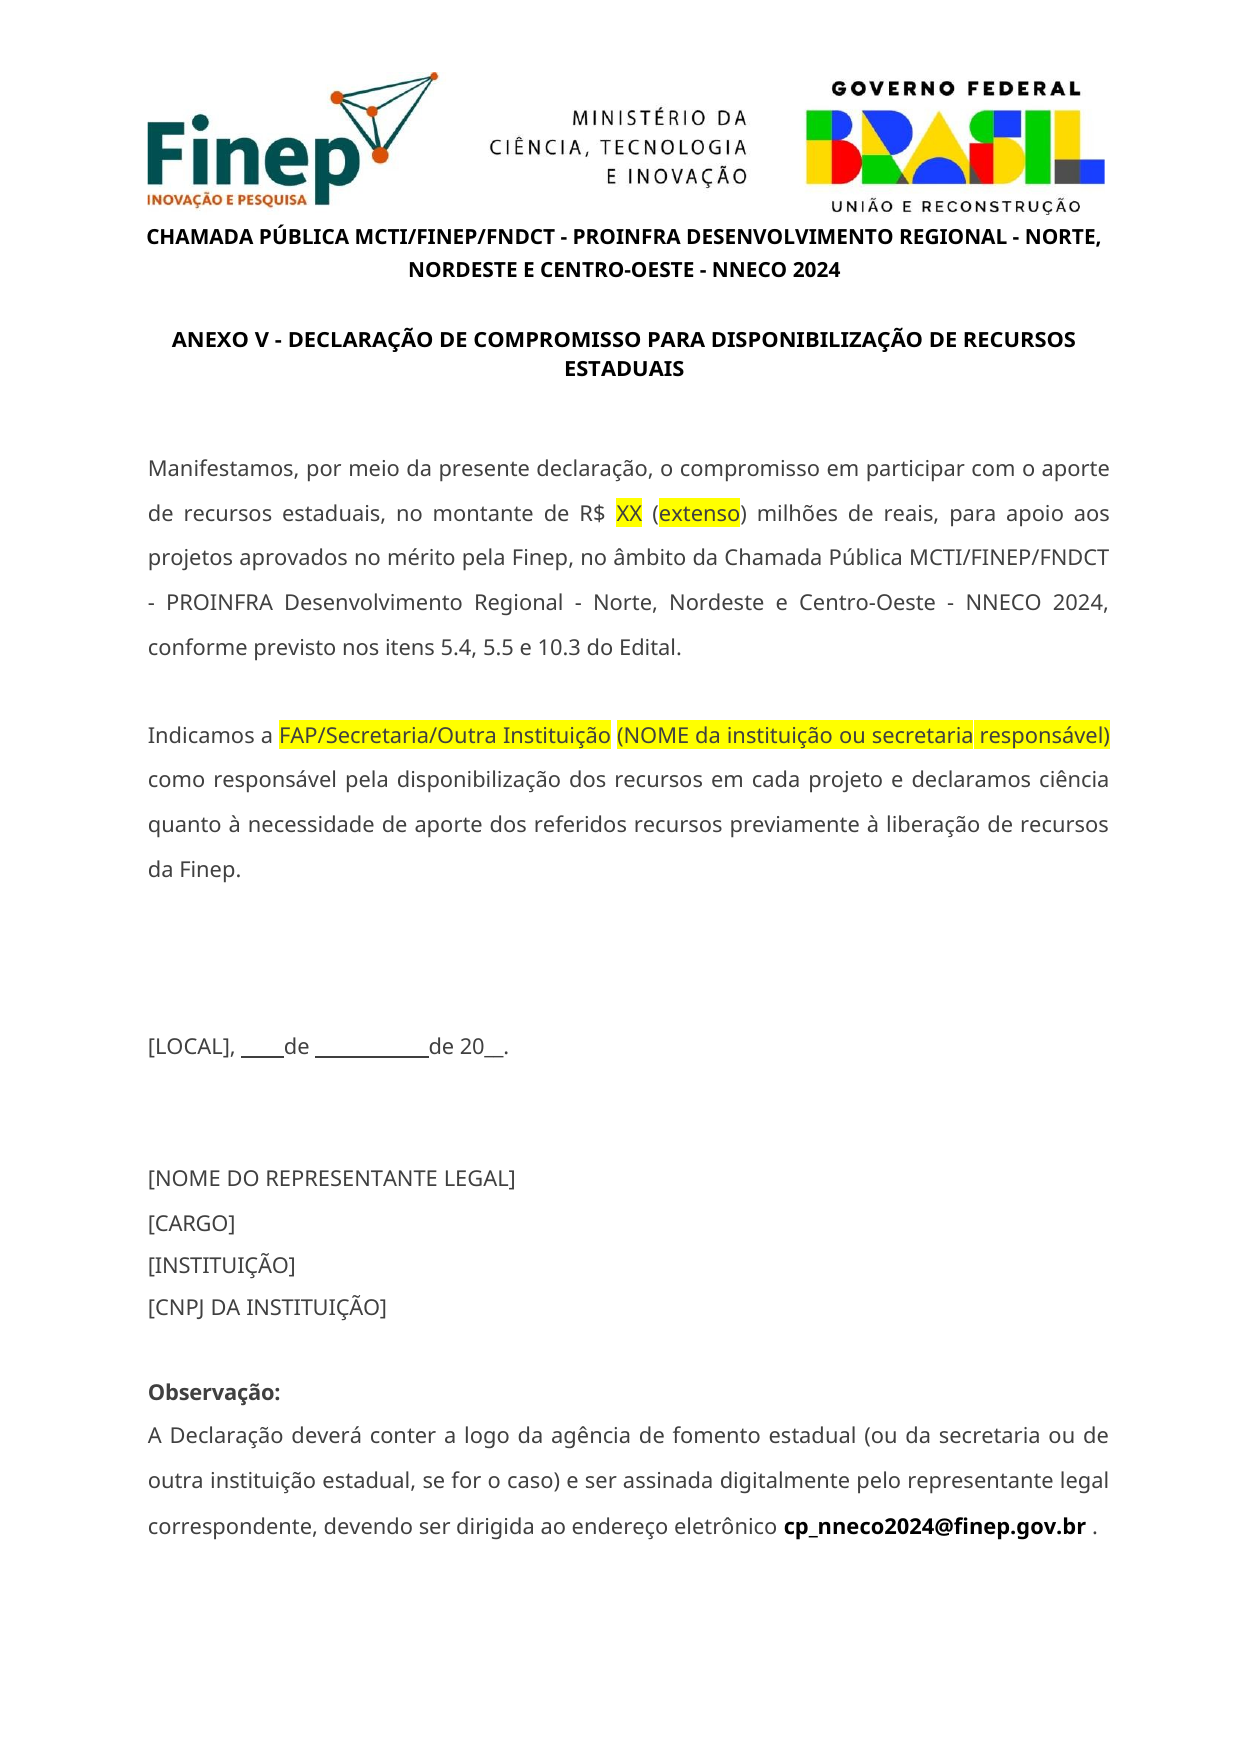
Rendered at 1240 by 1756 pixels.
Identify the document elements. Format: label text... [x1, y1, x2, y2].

text Indicamos a FAP/Secretaria/Outra Instituição (NOME da instituição ou secretaria responsável) como responsável pela disponibilização dos recursos em cada projeto e declaramos ciência quanto à necessidade de aporte dos referidos recursos previamente à liberação de recursos da Finep. [148, 719, 1111, 883]
text [LOCAL], de de 20__. [148, 1031, 1123, 1060]
text [NOME DO REPRESENTANTE LEGAL] [CARGO] [148, 1163, 584, 1237]
text CHAMADA PÚBLICA MCTI/FINEP/FNDCT - PROINFRA DESENVOLVIMENTO REGIONAL - NORTE, NORDESTE E CENTRO-OESTE - NNECO 2024 [122, 222, 1126, 283]
text ANEXO V - DECLARAÇÃO DE COMPROMISSO PARA DISPONIBILIZAÇÃO DE RECURSOS ESTADUAIS [122, 326, 1126, 382]
text [CNPJ DA INSTITUIÇÃO] [148, 1292, 1123, 1321]
text A Declaração deverá conter a logo da agência de fomento estadual (ou da secretaria ou de outra instituição estadual, se for o caso) e ser assinada digitalmente pelo representante legal correspondente, devendo ser dirigida ao endereço eletrônico cp_nneco2024@finep.gov.br . [148, 1421, 1111, 1541]
subtitle Observação: [148, 1377, 1123, 1407]
text [INSTITUIÇÃO] [148, 1252, 1123, 1278]
text Manifestamos, por meio da presente declaração, o compromisso em participar com o aporte de recursos estaduais, no montante de R$ XX (extenso) milhões de reais, para apoio aos projetos aprovados no mérito pela Finep, no âmbito da Chamada Pública MCTI/FINEP/FNDCT - PROINFRA Desenvolvimento Regional - Norte, Nordeste e Centro-Oeste - NNECO 2024, conforme previsto nos itens 5.4, 5.5 e 10.3 do Edital. [148, 453, 1111, 661]
